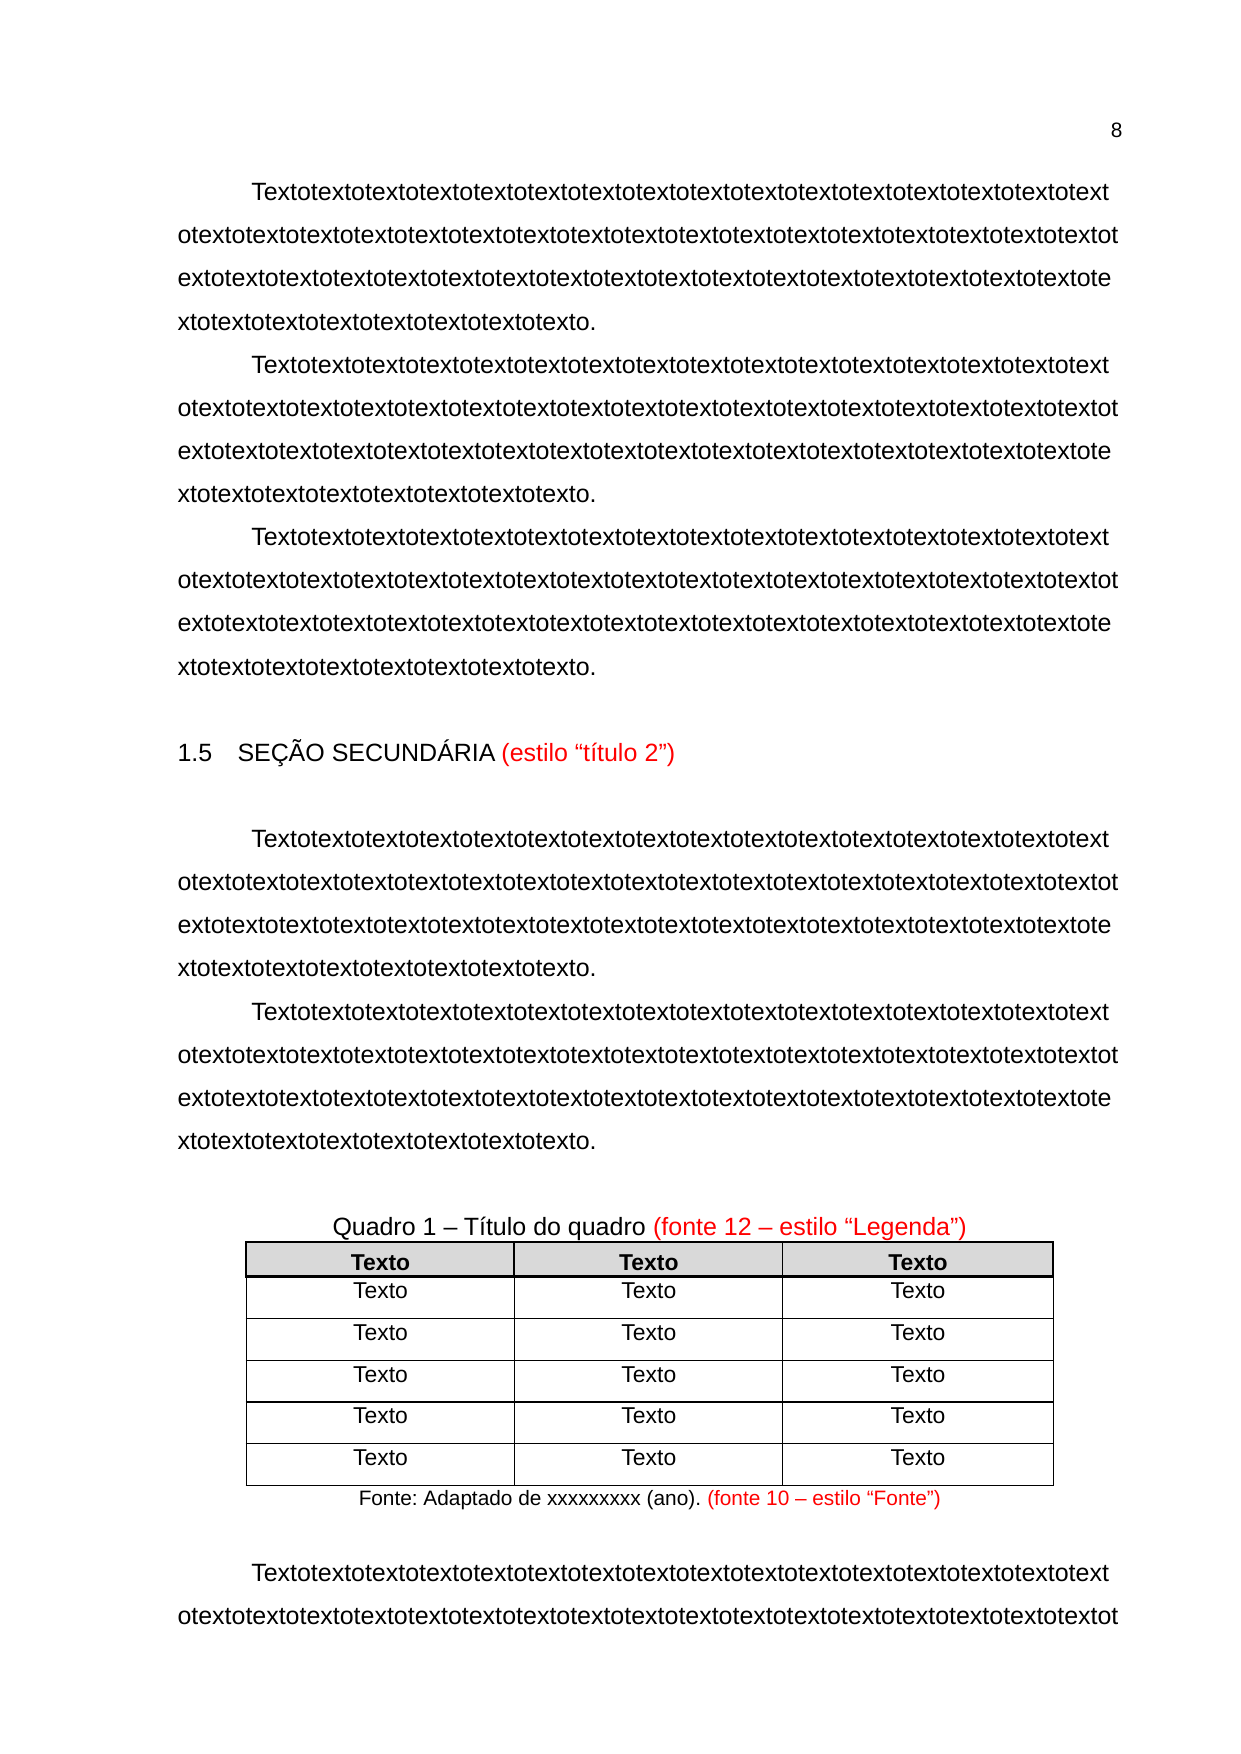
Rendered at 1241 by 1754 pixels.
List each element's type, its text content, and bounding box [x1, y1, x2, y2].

table_cell Texto [783, 1278, 1053, 1318]
table_cell Texto [247, 1403, 514, 1443]
table_cell Texto [515, 1278, 782, 1318]
table_cell Texto [247, 1278, 514, 1318]
text Textotextotextotextotextotextotextotextotextotextotextotextotextotextotextotextotextotextotextotextotextotextotextotextotextotextotextotextotextotextotextotextotextotextotextotextotextotextotextotextotextotextotextotextotextotextotextotextotextotextotextotextotextotextotextotextotextotexto. [177, 522, 1122, 680]
text Quadro 1 – Título do quadro (fonte 12 – estilo “Legenda”) [177, 1212, 1122, 1241]
table_cell Texto [783, 1444, 1053, 1485]
text Fonte: Adaptado de xxxxxxxxx (ano). (fonte 10 – estilo “Fonte”) [177, 1486, 1122, 1510]
table_cell Texto [247, 1444, 514, 1485]
table_cell Texto [783, 1361, 1053, 1401]
table_cell Texto [247, 1319, 514, 1360]
text Textotextotextotextotextotextotextotextotextotextotextotextotextotextotextotextotextotextotextotextotextotextotextotextotextotextotextotextotextotextotextotextotextotextotextotextotextotextotextotextotextotextotextotextotextotextotextotextotextotextotextotextotextotextotextotextotextotexto. [177, 824, 1122, 982]
table_header Texto [783, 1243, 1052, 1275]
text Textotextotextotextotextotextotextotextotextotextotextotextotextotextotextotextotextotextotextotextotextotextotextotextotextotextotextotextotextotextotextotextotextot [177, 1558, 1122, 1629]
table_cell Texto [783, 1319, 1053, 1360]
table_cell Texto [515, 1361, 782, 1401]
table_header Texto [515, 1243, 782, 1275]
table_cell Texto [515, 1319, 782, 1360]
text Textotextotextotextotextotextotextotextotextotextotextotextotextotextotextotextotextotextotextotextotextotextotextotextotextotextotextotextotextotextotextotextotextotextotextotextotextotextotextotextotextotextotextotextotextotextotextotextotextotextotextotextotextotextotextotextotextotexto. [177, 350, 1122, 508]
text Textotextotextotextotextotextotextotextotextotextotextotextotextotextotextotextotextotextotextotextotextotextotextotextotextotextotextotextotextotextotextotextotextotextotextotextotextotextotextotextotextotextotextotextotextotextotextotextotextotextotextotextotextotextotextotextotextotexto. [177, 177, 1122, 335]
table_cell Texto [247, 1361, 514, 1401]
table_cell Texto [783, 1403, 1053, 1443]
text Textotextotextotextotextotextotextotextotextotextotextotextotextotextotextotextotextotextotextotextotextotextotextotextotextotextotextotextotextotextotextotextotextotextotextotextotextotextotextotextotextotextotextotextotextotextotextotextotextotextotextotextotextotextotextotextotextotexto. [177, 997, 1122, 1155]
table_cell Texto [515, 1403, 782, 1443]
subtitle SEÇÃO SECUNDÁRIA (estilo “título 2”) [177, 738, 1122, 767]
table_cell Texto [515, 1444, 782, 1485]
table_header Texto [247, 1243, 513, 1275]
